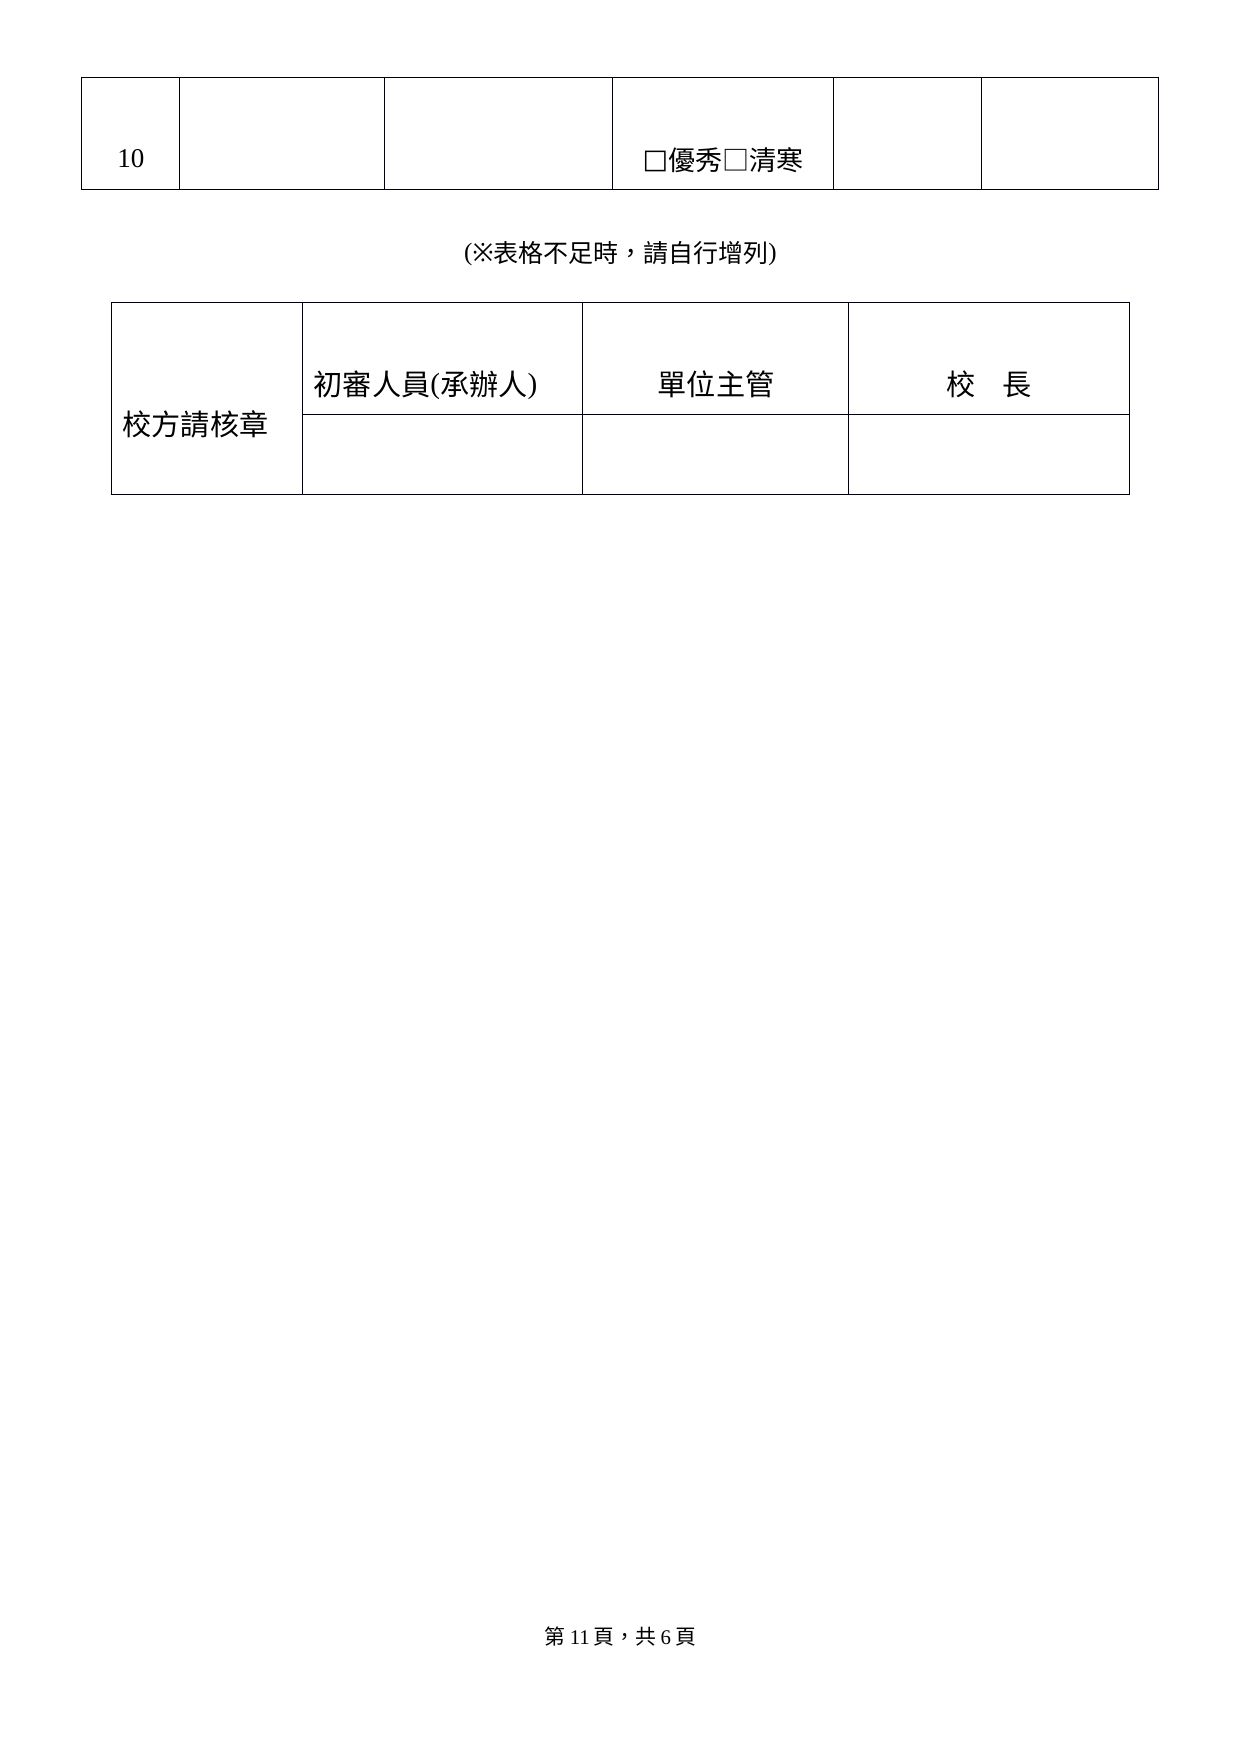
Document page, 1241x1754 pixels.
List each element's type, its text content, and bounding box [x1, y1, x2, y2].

table_cell [583, 415, 848, 494]
table_header 初審人員(承辦人) [303, 303, 582, 414]
table_header 校方請核章 [112, 303, 302, 494]
text (※表格不足時，請自行增列) [75, 227, 1165, 264]
table_header 校 長 [849, 303, 1129, 414]
table_cell [834, 78, 981, 189]
table_cell [303, 415, 582, 494]
table_cell □優秀□清寒 [613, 78, 833, 189]
table_cell 10 [82, 78, 179, 189]
table_cell [385, 78, 612, 189]
table_cell [849, 415, 1129, 494]
table_cell [982, 78, 1158, 189]
table_cell [180, 78, 384, 189]
table_header 單位主管 [583, 303, 848, 414]
